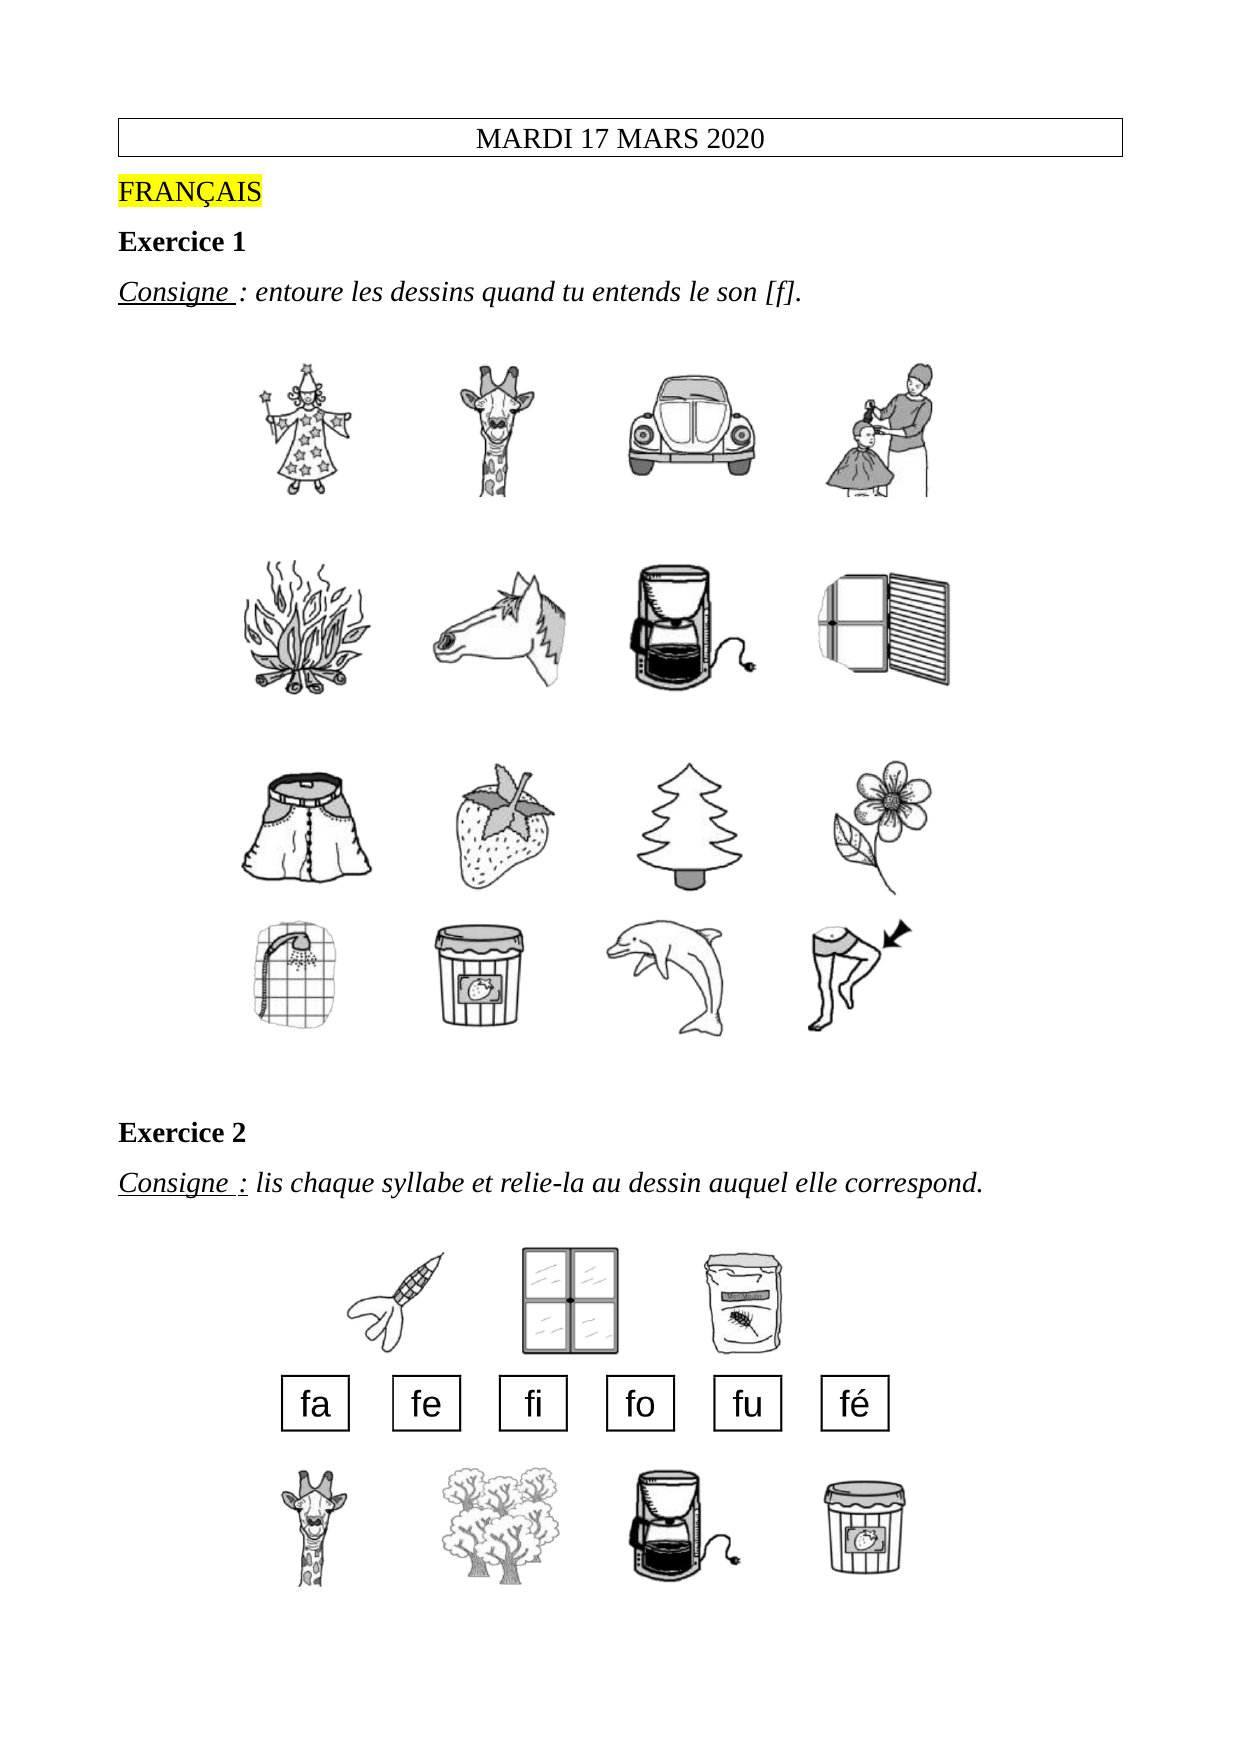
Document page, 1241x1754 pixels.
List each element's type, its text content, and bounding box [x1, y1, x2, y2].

text Exercice 1 [118, 224, 1122, 257]
text FRANÇAIS [118, 174, 1122, 207]
picture [264, 908, 924, 1055]
picture [522, 1243, 792, 1316]
text MARDI 17 MARS 2020 [119, 119, 1122, 156]
picture [273, 1366, 916, 1596]
picture [226, 351, 962, 898]
text Consigne : entoure les dessins quand tu entends le son [f]. [118, 274, 1122, 308]
text Exercice 2 [118, 1115, 1122, 1149]
text Consigne : lis chaque syllabe et relie-la au dessin auquel elle correspond. [118, 1166, 1122, 1199]
